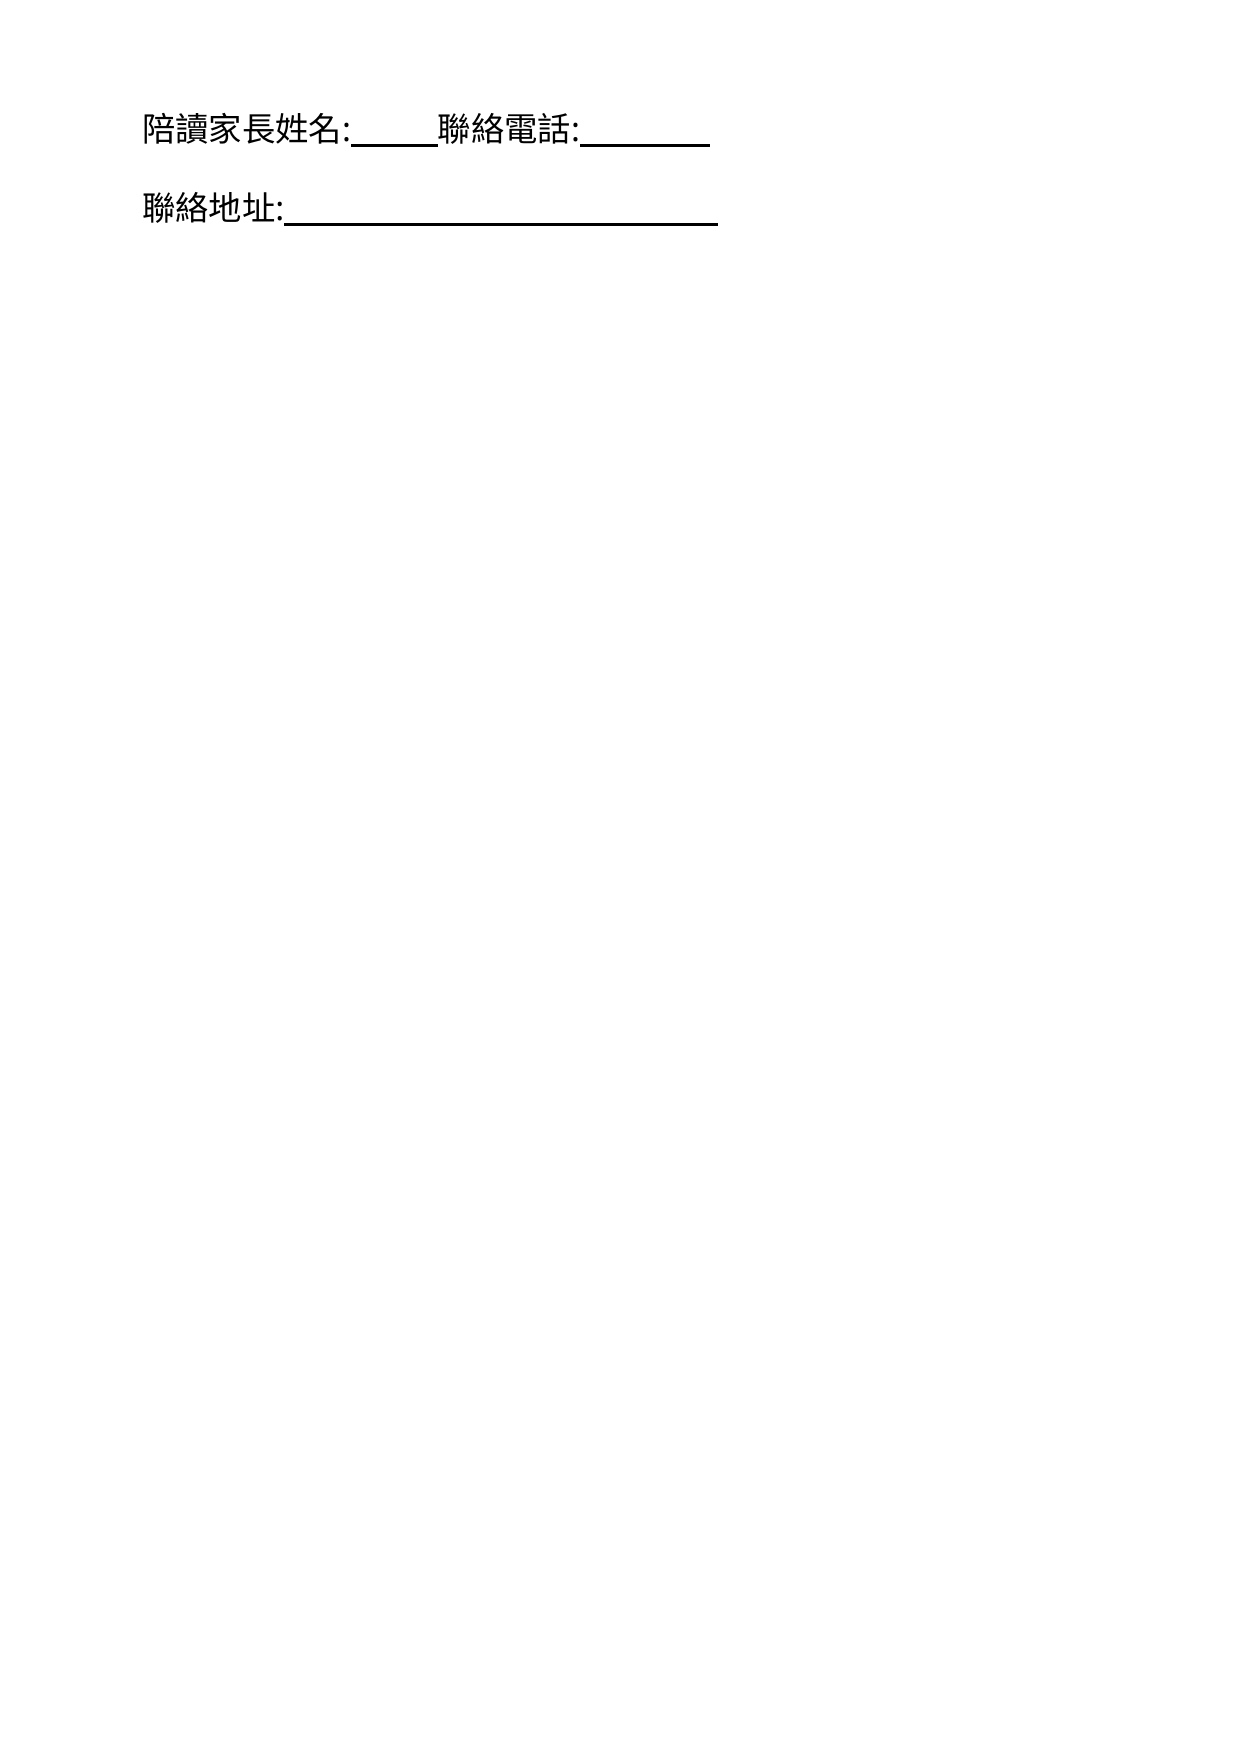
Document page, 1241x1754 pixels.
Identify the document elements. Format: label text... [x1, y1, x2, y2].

text 聯絡地址: [142, 169, 1098, 244]
text 陪讀家長姓名: 聯絡電話: [142, 108, 1098, 150]
